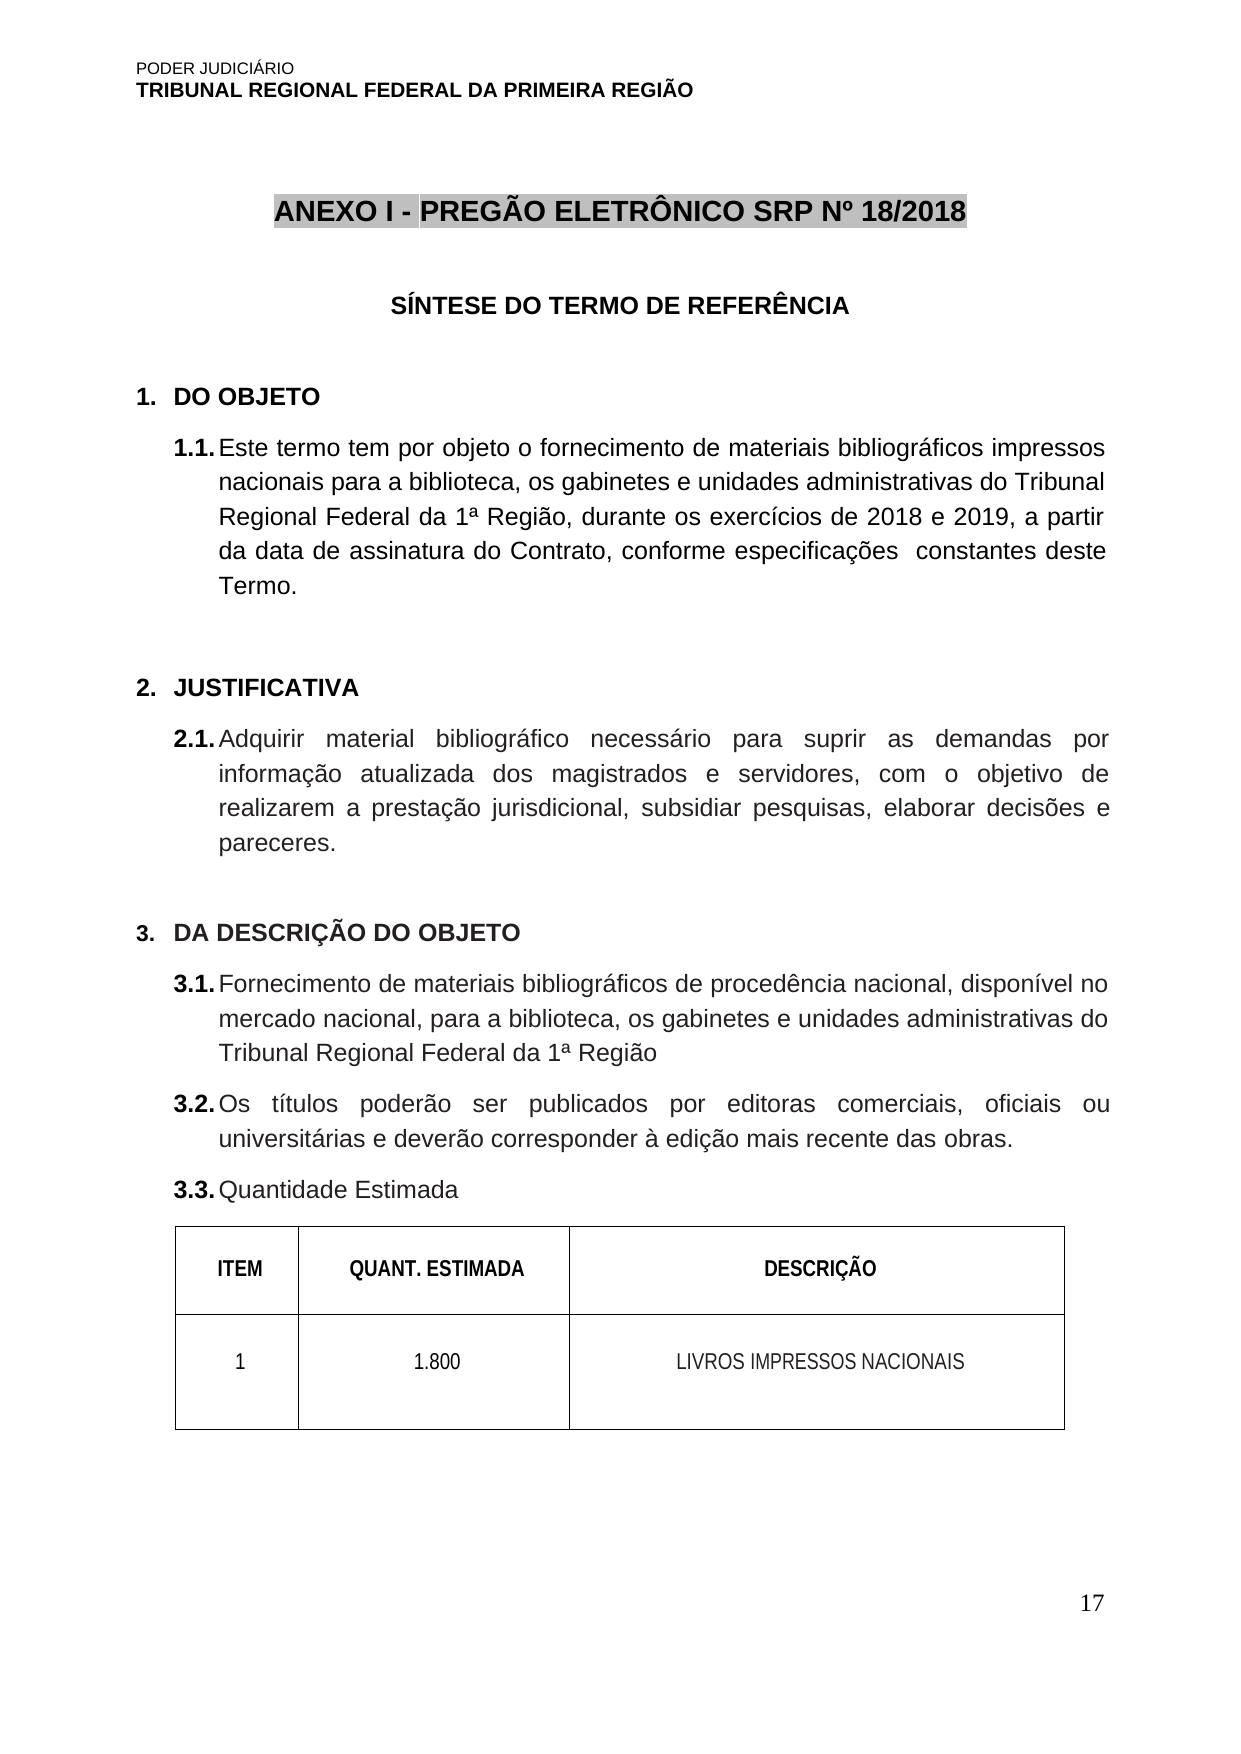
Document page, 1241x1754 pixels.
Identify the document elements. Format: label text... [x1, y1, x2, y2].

table_header QUANT. ESTIMADA [299, 1227, 569, 1314]
list Os títulos poderão ser publicados por editoras comerciais, oficiais ou universitárias e deverão corresponder à edição mais recente das obras. [173, 1089, 1110, 1153]
table_header ITEM [176, 1227, 298, 1314]
list Este termo tem por objeto o fornecimento de materiais bibliográficos impressos nacionais para a biblioteca, os gabinetes e unidades administrativas do Tribunal Regional Federal da 1ª Região, durante os exercícios de 2018 e 2019, a partir da data de assinatura do Contrato, conforme especificações constantes deste Termo. [173, 433, 1107, 599]
subtitle DA DESCRIÇÃO DO OBJETO [136, 918, 1104, 947]
subtitle SÍNTESE DO TERMO DE REFERÊNCIA [136, 291, 1104, 319]
list DO OBJETO [136, 382, 1107, 410]
table_cell 1.800 [299, 1315, 569, 1429]
list Adquirir material bibliográfico necessário para suprir as demandas por informação atualizada dos magistrados e servidores, com o objetivo de realizarem a prestação jurisdicional, subsidiar pesquisas, elaborar decisões e pareceres. [173, 724, 1110, 856]
table_cell LIVROS IMPRESSOS NACIONAIS [570, 1315, 1064, 1429]
table_cell 1 [176, 1315, 298, 1429]
list JUSTIFICATIVA [136, 673, 1107, 702]
list Fornecimento de materiais bibliográficos de procedência nacional, disponível no mercado nacional, para a biblioteca, os gabinetes e unidades administrativas do Tribunal Regional Federal da 1ª Região [173, 969, 1110, 1067]
table_header DESCRIÇÃO [570, 1227, 1064, 1314]
text ANEXO I - PREGÃO ELETRÔNICO SRP Nº 18/2018 [136, 194, 1104, 228]
list Quantidade Estimada [173, 1175, 1110, 1204]
